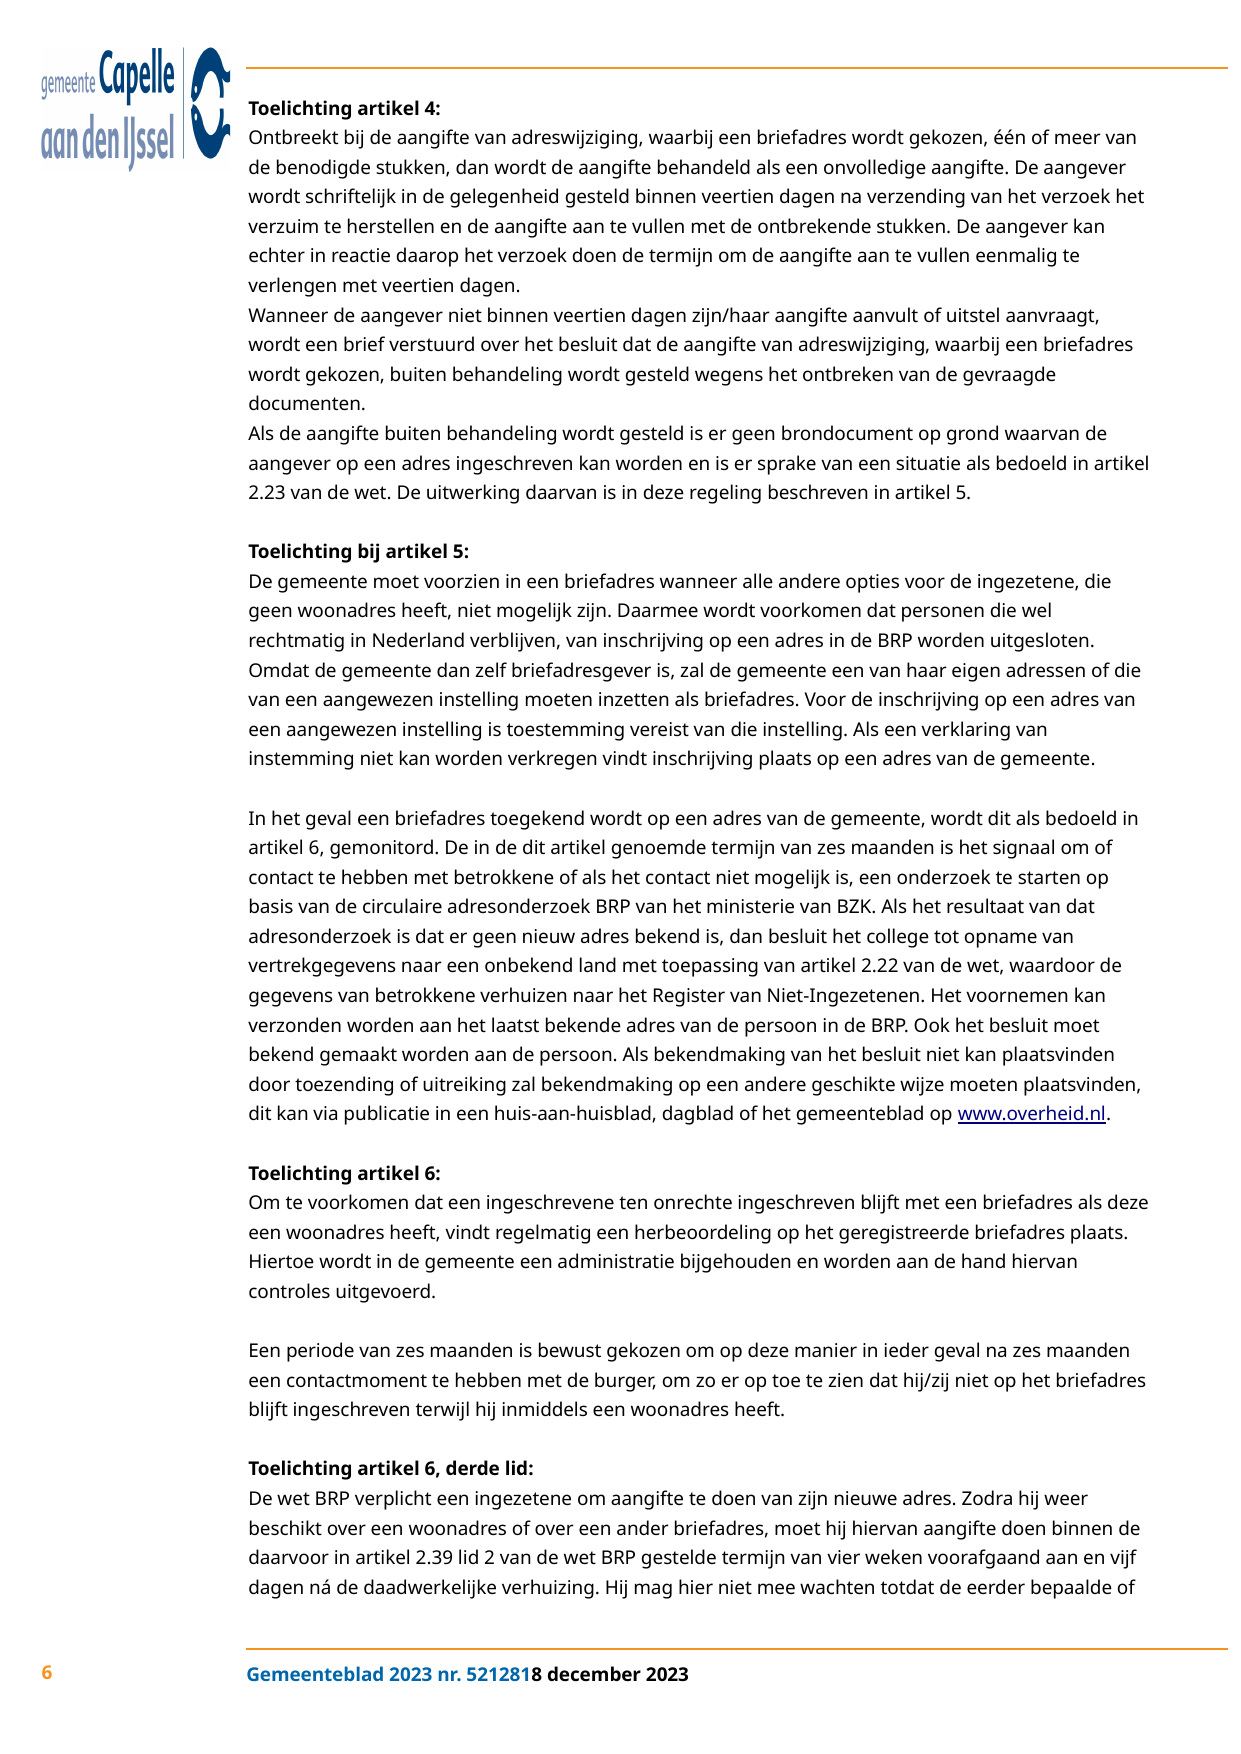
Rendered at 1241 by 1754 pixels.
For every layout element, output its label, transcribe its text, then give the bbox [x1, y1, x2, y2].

text Omdat de gemeente dan zelf briefadresgever is, zal de gemeente een van haar eigen adressen of die van een aangewezen instelling moeten inzetten als briefadres. Voor de inschrijving op een adres van een aangewezen instelling is toestemming vereist van die instelling. Als een verklaring van instemming niet kan worden verkregen vindt inschrijving plaats op een adres van de gemeente. [248, 657, 1152, 771]
text Toelichting artikel 4: [248, 95, 1152, 121]
text In het geval een briefadres toegekend wordt op een adres van de gemeente, wordt dit als bedoeld in artikel 6, gemonitord. De in de dit artikel genoemde termijn van zes maanden is het signaal om of contact te hebben met betrokkene of als het contact niet mogelijk is, een onderzoek te starten op basis van de circulaire adresonderzoek BRP van het ministerie van BZK. Als het resultaat van dat adresonderzoek is dat er geen nieuw adres bekend is, dan besluit het college tot opname van vertrekgegevens naar een onbekend land met toepassing van artikel 2.22 van de wet, waardoor de gegevens van betrokkene verhuizen naar het Register van Niet-Ingezetenen. Het voornemen kan verzonden worden aan het laatst bekende adres van de persoon in de BRP. Ook het besluit moet bekend gemaakt worden aan de persoon. Als bekendmaking van het besluit niet kan plaatsvinden door toezending of uitreiking zal bekendmaking op een andere geschikte wijze moeten plaatsvinden, dit kan via publicatie in een huis-aan-huisblad, dagblad of het gemeenteblad op www.overheid.nl. [248, 805, 1152, 1126]
text Een periode van zes maanden is bewust gekozen om op deze manier in ieder geval na zes maanden een contactmoment te hebben met de burger, om zo er op toe te zien dat hij/zij niet op het briefadres blijft ingeschreven terwijl hij inmiddels een woonadres heeft. [248, 1337, 1152, 1422]
text Toelichting artikel 6: [248, 1160, 1152, 1186]
text De gemeente moet voorzien in een briefadres wanneer alle andere opties voor de ingezetene, die geen woonadres heeft, niet mogelijk zijn. Daarmee wordt voorkomen dat personen die wel rechtmatig in Nederland verblijven, van inschrijving op een adres in de BRP worden uitgesloten. [248, 568, 1152, 653]
text Om te voorkomen dat een ingeschrevene ten onrechte ingeschreven blijft met een briefadres als deze een woonadres heeft, vindt regelmatig een herbeoordeling op het geregistreerde briefadres plaats. Hiertoe wordt in de gemeente een administratie bijgehouden en worden aan de hand hiervan controles uitgevoerd. [248, 1189, 1152, 1304]
text De wet BRP verplicht een ingezetene om aangifte te doen van zijn nieuwe adres. Zodra hij weer beschikt over een woonadres of over een ander briefadres, moet hij hiervan aangifte doen binnen de daarvoor in artikel 2.39 lid 2 van de wet BRP gestelde termijn van vier weken voorafgaand aan en vijf dagen ná de daadwerkelijke verhuizing. Hij mag hier niet mee wachten totdat de eerder bepaalde of [248, 1485, 1152, 1600]
text Toelichting artikel 6, derde lid: [248, 1456, 1152, 1481]
text Toelichting bij artikel 5: [248, 538, 1152, 564]
text Ontbreekt bij de aangifte van adreswijziging, waarbij een briefadres wordt gekozen, één of meer van de benodigde stukken, dan wordt de aangifte behandeld als een onvolledige aangifte. De aangever wordt schriftelijk in de gelegenheid gesteld binnen veertien dagen na verzending van het verzoek het verzuim te herstellen en de aangifte aan te vullen met de ontbrekende stukken. De aangever kan echter in reactie daarop het verzoek doen de termijn om de aangifte aan te vullen eenmalig te verlengen met veertien dagen. [248, 124, 1152, 298]
text Als de aangifte buiten behandeling wordt gesteld is er geen brondocument op grond waarvan de aangever op een adres ingeschreven kan worden en is er sprake van een situatie als bedoeld in artikel 2.23 van de wet. De uitwerking daarvan is in deze regeling beschreven in artikel 5. [248, 420, 1152, 505]
text Wanneer de aangever niet binnen veertien dagen zijn/haar aangifte aanvult of uitstel aanvraagt, wordt een brief verstuurd over het besluit dat de aangifte van adreswijziging, waarbij een briefadres wordt gekozen, buiten behandeling wordt gesteld wegens het ontbreken van de gevraagde documenten. [248, 302, 1152, 416]
picture [41, 47, 231, 172]
